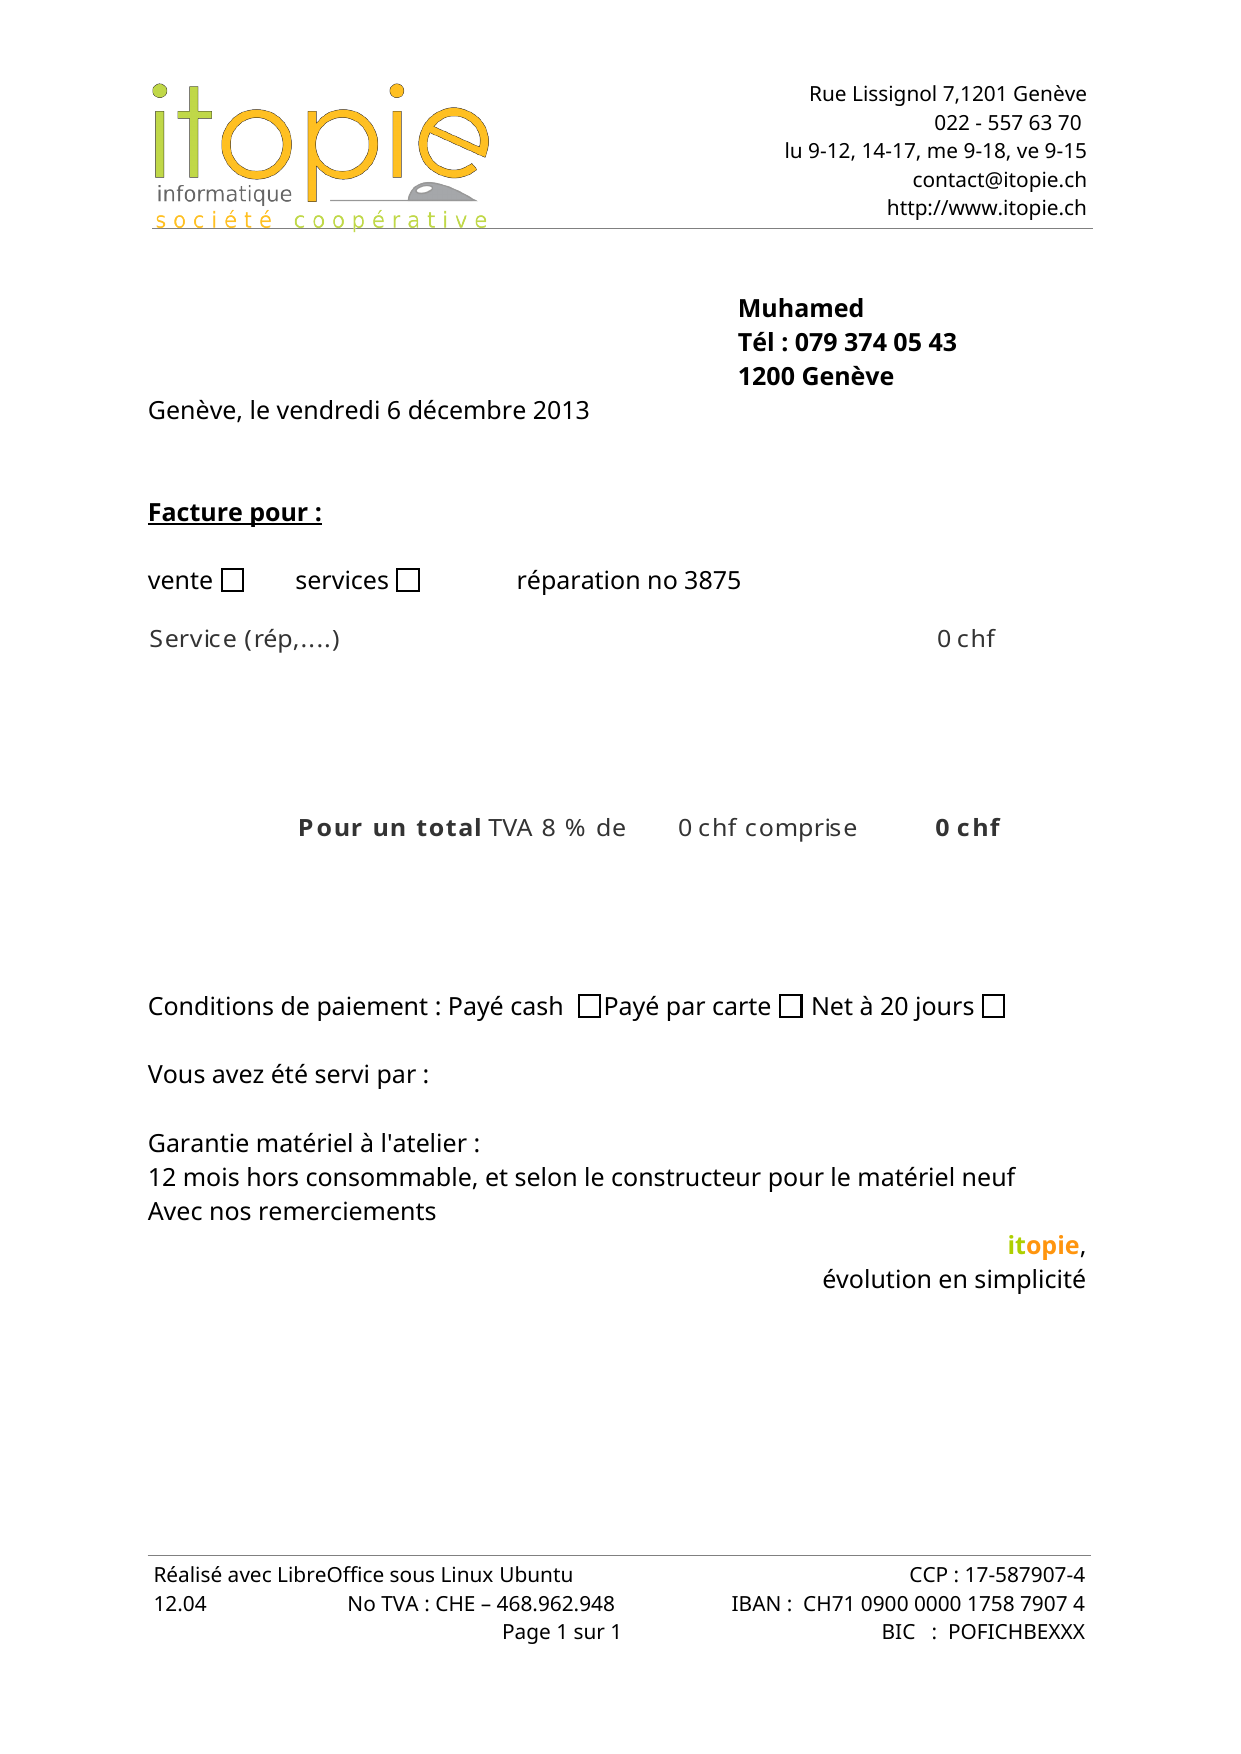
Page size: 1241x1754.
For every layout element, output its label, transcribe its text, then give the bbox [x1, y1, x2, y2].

text Genève, le vendredi 6 décembre 2013 [148, 392, 1093, 427]
text vente services réparation no 3875 [148, 563, 1093, 597]
text Conditions de paiement : Payé cash Payé par carte Net à 20 jours [148, 989, 1093, 1023]
text Avec nos remerciements [148, 1193, 1093, 1227]
text Tél : 079 374 05 43 [148, 324, 1093, 358]
text Vous avez été servi par : [148, 1057, 1093, 1091]
text évolution en simplicité [148, 1262, 1093, 1296]
text itopie, [148, 1227, 1093, 1262]
text Facture pour : [148, 495, 1093, 529]
text Garantie matériel à l'atelier : [148, 1125, 1093, 1159]
text 12 mois hors consommable, et selon le constructeur pour le matériel neuf [148, 1159, 1093, 1193]
text Muhamed [148, 290, 1093, 324]
text 1200 Genève [148, 358, 1093, 392]
picture [138, 72, 500, 244]
